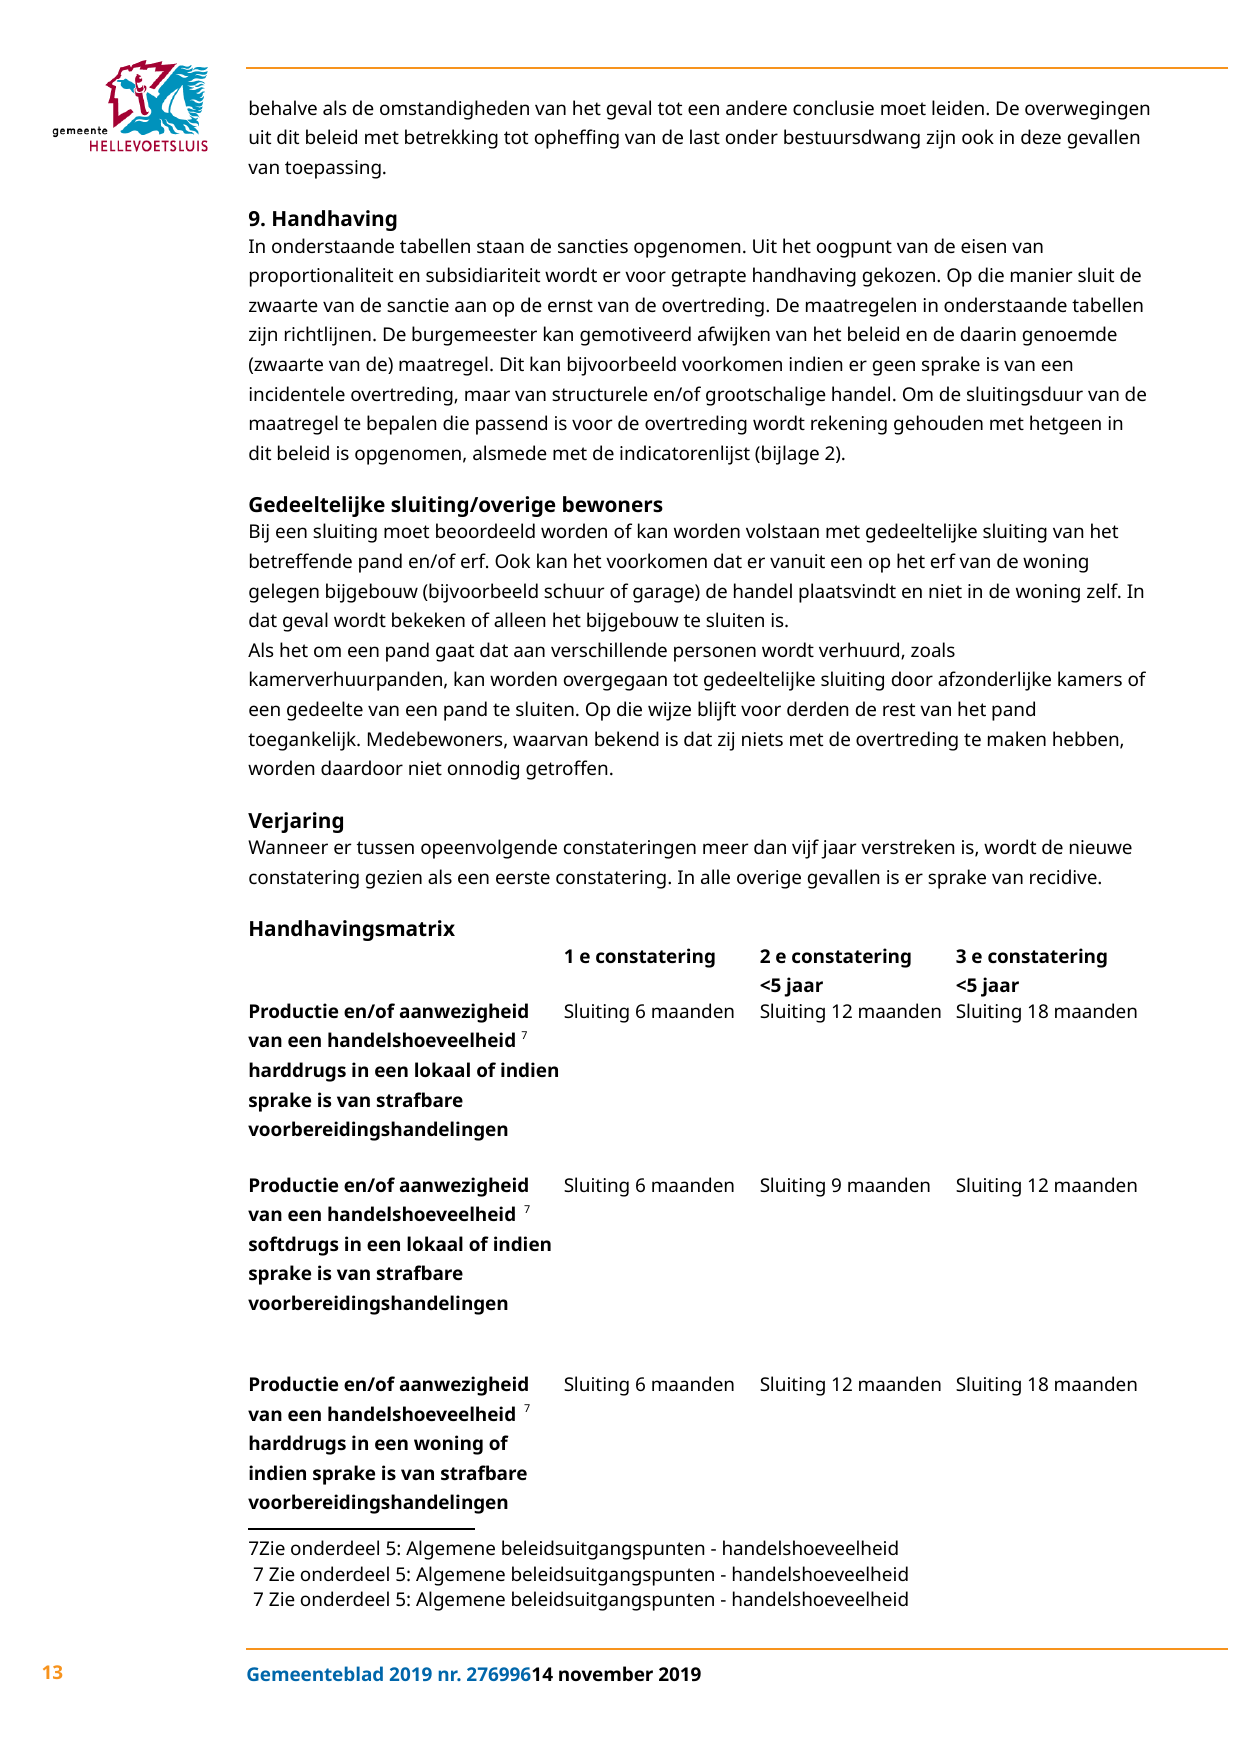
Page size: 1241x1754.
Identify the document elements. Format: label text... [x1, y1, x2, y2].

table_cell Sluiting 6 maanden [564, 1172, 759, 1316]
text Wanneer er tussen opeenvolgende constateringen meer dan vijf jaar verstreken is, wordt de nieuwe constatering gezien als een eerste constatering. In alle overige gevallen is er sprake van recidive. [248, 834, 1152, 889]
table_cell Productie en/of aanwezigheid van een handelshoeveelheid harddrugs in een woning of indien sprake is van strafbare voorbereidingshandelingen [248, 1371, 563, 1515]
text behalve als de omstandigheden van het geval tot een andere conclusie moet leiden. De overwegingen uit dit beleid met betrekking tot opheffing van de last onder bestuursdwang zijn ook in deze gevallen van toepassing. [248, 95, 1152, 180]
picture [41, 47, 231, 172]
table_header [248, 943, 563, 998]
table_cell Sluiting 9 maanden [760, 1172, 956, 1316]
text Gedeeltelijke sluiting/overige bewoners [248, 490, 1152, 519]
table_cell Sluiting 18 maanden [956, 1371, 1152, 1515]
table_cell Sluiting 12 maanden [760, 998, 956, 1172]
text Handhavingsmatrix [248, 914, 1152, 943]
table_header 3 e constatering <5 jaar [956, 943, 1152, 998]
table_cell Sluiting 12 maanden [956, 1172, 1152, 1316]
table_cell [564, 1316, 759, 1371]
table_cell Sluiting 6 maanden [564, 1371, 759, 1515]
table_header 2 e constatering <5 jaar [760, 943, 956, 998]
table_cell Productie en/of aanwezigheid van een handelshoeveelheid harddrugs in een lokaal of indien sprake is van strafbare voorbereidingshandelingen [248, 998, 563, 1172]
table_header 1 e constatering [564, 943, 759, 998]
text Bij een sluiting moet beoordeeld worden of kan worden volstaan met gedeeltelijke sluiting van het betreffende pand en/of erf. Ook kan het voorkomen dat er vanuit een op het erf van de woning gelegen bijgebouw (bijvoorbeeld schuur of garage) de handel plaatsvindt en niet in de woning zelf. In dat geval wordt bekeken of alleen het bijgebouw te sluiten is. [248, 519, 1152, 633]
table_cell Productie en/of aanwezigheid van een handelshoeveelheid softdrugs in een lokaal of indien sprake is van strafbare voorbereidingshandelingen [248, 1172, 563, 1316]
table_cell [956, 1316, 1152, 1371]
table_cell [248, 1316, 563, 1371]
text 9. Handhaving [248, 204, 1152, 233]
table_cell Sluiting 12 maanden [760, 1371, 956, 1515]
table_cell [760, 1316, 956, 1371]
table_cell Sluiting 6 maanden [564, 998, 759, 1172]
text Verjaring [248, 806, 1152, 834]
text In onderstaande tabellen staan de sancties opgenomen. Uit het oogpunt van de eisen van proportionaliteit en subsidiariteit wordt er voor getrapte handhaving gekozen. Op die manier sluit de zwaarte van de sanctie aan op de ernst van de overtreding. De maatregelen in onderstaande tabellen zijn richtlijnen. De burgemeester kan gemotiveerd afwijken van het beleid en de daarin genoemde (zwaarte van de) maatregel. Dit kan bijvoorbeeld voorkomen indien er geen sprake is van een incidentele overtreding, maar van structurele en/of grootschalige handel. Om de sluitingsduur van de maatregel te bepalen die passend is voor de overtreding wordt rekening gehouden met hetgeen in dit beleid is opgenomen, alsmede met de indicatorenlijst (bijlage 2). [248, 233, 1152, 466]
table_cell Sluiting 18 maanden [956, 998, 1152, 1172]
text Als het om een pand gaat dat aan verschillende personen wordt verhuurd, zoals kamerverhuurpanden, kan worden overgegaan tot gedeeltelijke sluiting door afzonderlijke kamers of een gedeelte van een pand te sluiten. Op die wijze blijft voor derden de rest van het pand toegankelijk. Medebewoners, waarvan bekend is dat zij niets met de overtreding te maken hebben, worden daardoor niet onnodig getroffen. [248, 637, 1152, 781]
